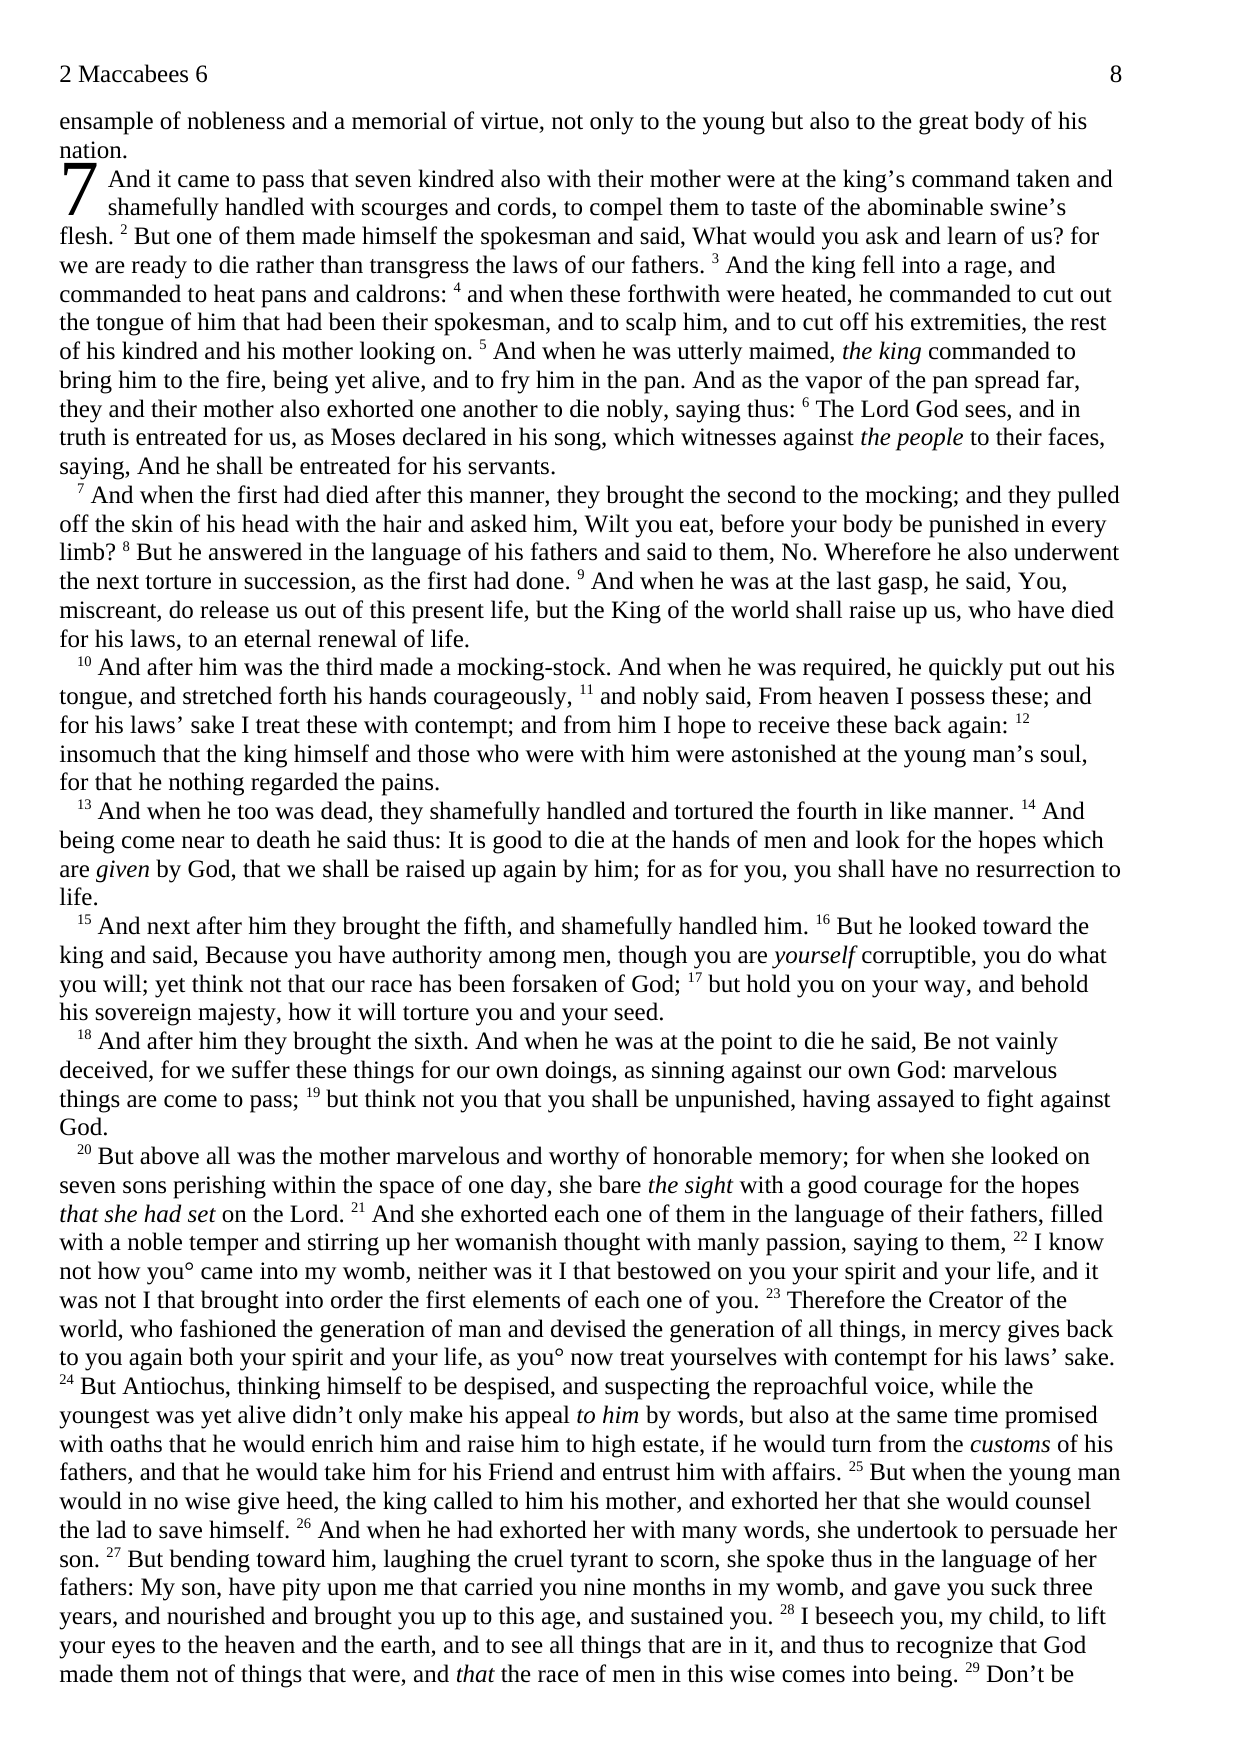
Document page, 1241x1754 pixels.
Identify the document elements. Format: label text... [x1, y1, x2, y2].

text 7 And when the first had died after this manner, they brought the second to the mocking; and they pulled off the skin of his head with the hair and asked him, Wilt you eat, before your body be punished in every limb? 8 But he answered in the language of his fathers and said to them, No. Wherefore he also underwent the next torture in succession, as the first had done. 9 And when he was at the last gasp, he said, You, miscreant, do release us out of this present life, but the King of the world shall raise up us, who have died for his laws, to an eternal renewal of life. [59, 480, 1122, 652]
text 10 And after him was the third made a mocking-stock. And when he was required, he quickly put out his tongue, and stretched forth his hands courageously, 11 and nobly said, From heaven I possess these; and for his laws’ sake I treat these with contempt; and from him I hope to receive these back again: 12 insomuch that the king himself and those who were with him were astonished at the young man’s soul, for that he nothing regarded the pains. [59, 652, 1122, 796]
text 18 And after him they brought the sixth. And when he was at the point to die he said, Be not vainly deceived, for we suffer these things for our own doings, as sinning against our own God: marvelous things are come to pass; 19 but think not you that you shall be unpunished, having assayed to fight against God. [59, 1026, 1122, 1141]
text 13 And when he too was dead, they shamefully handled and tortured the fourth in like manner. 14 And being come near to death he said thus: It is good to die at the hands of men and look for the hopes which are given by God, that we shall be raised up again by him; for as for you, you shall have no resurrection to life. [59, 796, 1122, 911]
text ensample of nobleness and a memorial of virtue, not only to the young but also to the great body of his nation. [59, 106, 1122, 164]
text 15 And next after him they brought the fifth, and shamefully handled him. 16 But he looked toward the king and said, Because you have authority among men, though you are yourself corruptible, you do what you will; yet think not that our race has been forsaken of God; 17 but hold you on your way, and behold his sovereign majesty, how it will torture you and your seed. [59, 911, 1122, 1026]
text 20 But above all was the mother marvelous and worthy of honorable memory; for when she looked on seven sons perishing within the space of one day, she bare the sight with a good courage for the hopes that she had set on the Lord. 21 And she exhorted each one of them in the language of their fathers, filled with a noble temper and stirring up her womanish thought with manly passion, saying to them, 22 I know not how you° came into my womb, neither was it I that bestowed on you your spirit and your life, and it was not I that brought into order the first elements of each one of you. 23 Therefore the Creator of the world, who fashioned the generation of man and devised the generation of all things, in mercy gives back to you again both your spirit and your life, as you° now treat yourselves with contempt for his laws’ sake. 24 But Antiochus, thinking himself to be despised, and suspecting the reproachful voice, while the youngest was yet alive didn’t only make his appeal to him by words, but also at the same time promised with oaths that he would enrich him and raise him to high estate, if he would turn from the customs of his fathers, and that he would take him for his Friend and entrust him with affairs. 25 But when the young man would in no wise give heed, the king called to him his mother, and exhorted her that she would counsel the lad to save himself. 26 And when he had exhorted her with many words, she undertook to persuade her son. 27 But bending toward him, laughing the cruel tyrant to scorn, she spoke thus in the language of her fathers: My son, have pity upon me that carried you nine months in my womb, and gave you suck three years, and nourished and brought you up to this age, and sustained you. 28 I beseech you, my child, to lift your eyes to the heaven and the earth, and to see all things that are in it, and thus to recognize that God made them not of things that were, and that the race of men in this wise comes into being. 29 Don’t be [59, 1141, 1122, 1687]
text 7And it came to pass that seven kindred also with their mother were at the king’s command taken and shamefully handled with scourges and cords, to compel them to taste of the abominable swine’s flesh. 2 But one of them made himself the spokesman and said, What would you ask and learn of us? for we are ready to die rather than transgress the laws of our fathers. 3 And the king fell into a rage, and commanded to heat pans and caldrons: 4 and when these forthwith were heated, he commanded to cut out the tongue of him that had been their spokesman, and to scalp him, and to cut off his extremities, the rest of his kindred and his mother looking on. 5 And when he was utterly maimed, the king commanded to bring him to the fire, being yet alive, and to fry him in the pan. And as the vapor of the pan spread far, they and their mother also exhorted one another to die nobly, saying thus: 6 The Lord God sees, and in truth is entreated for us, as Moses declared in his song, which witnesses against the people to their faces, saying, And he shall be entreated for his servants. [59, 164, 1122, 480]
